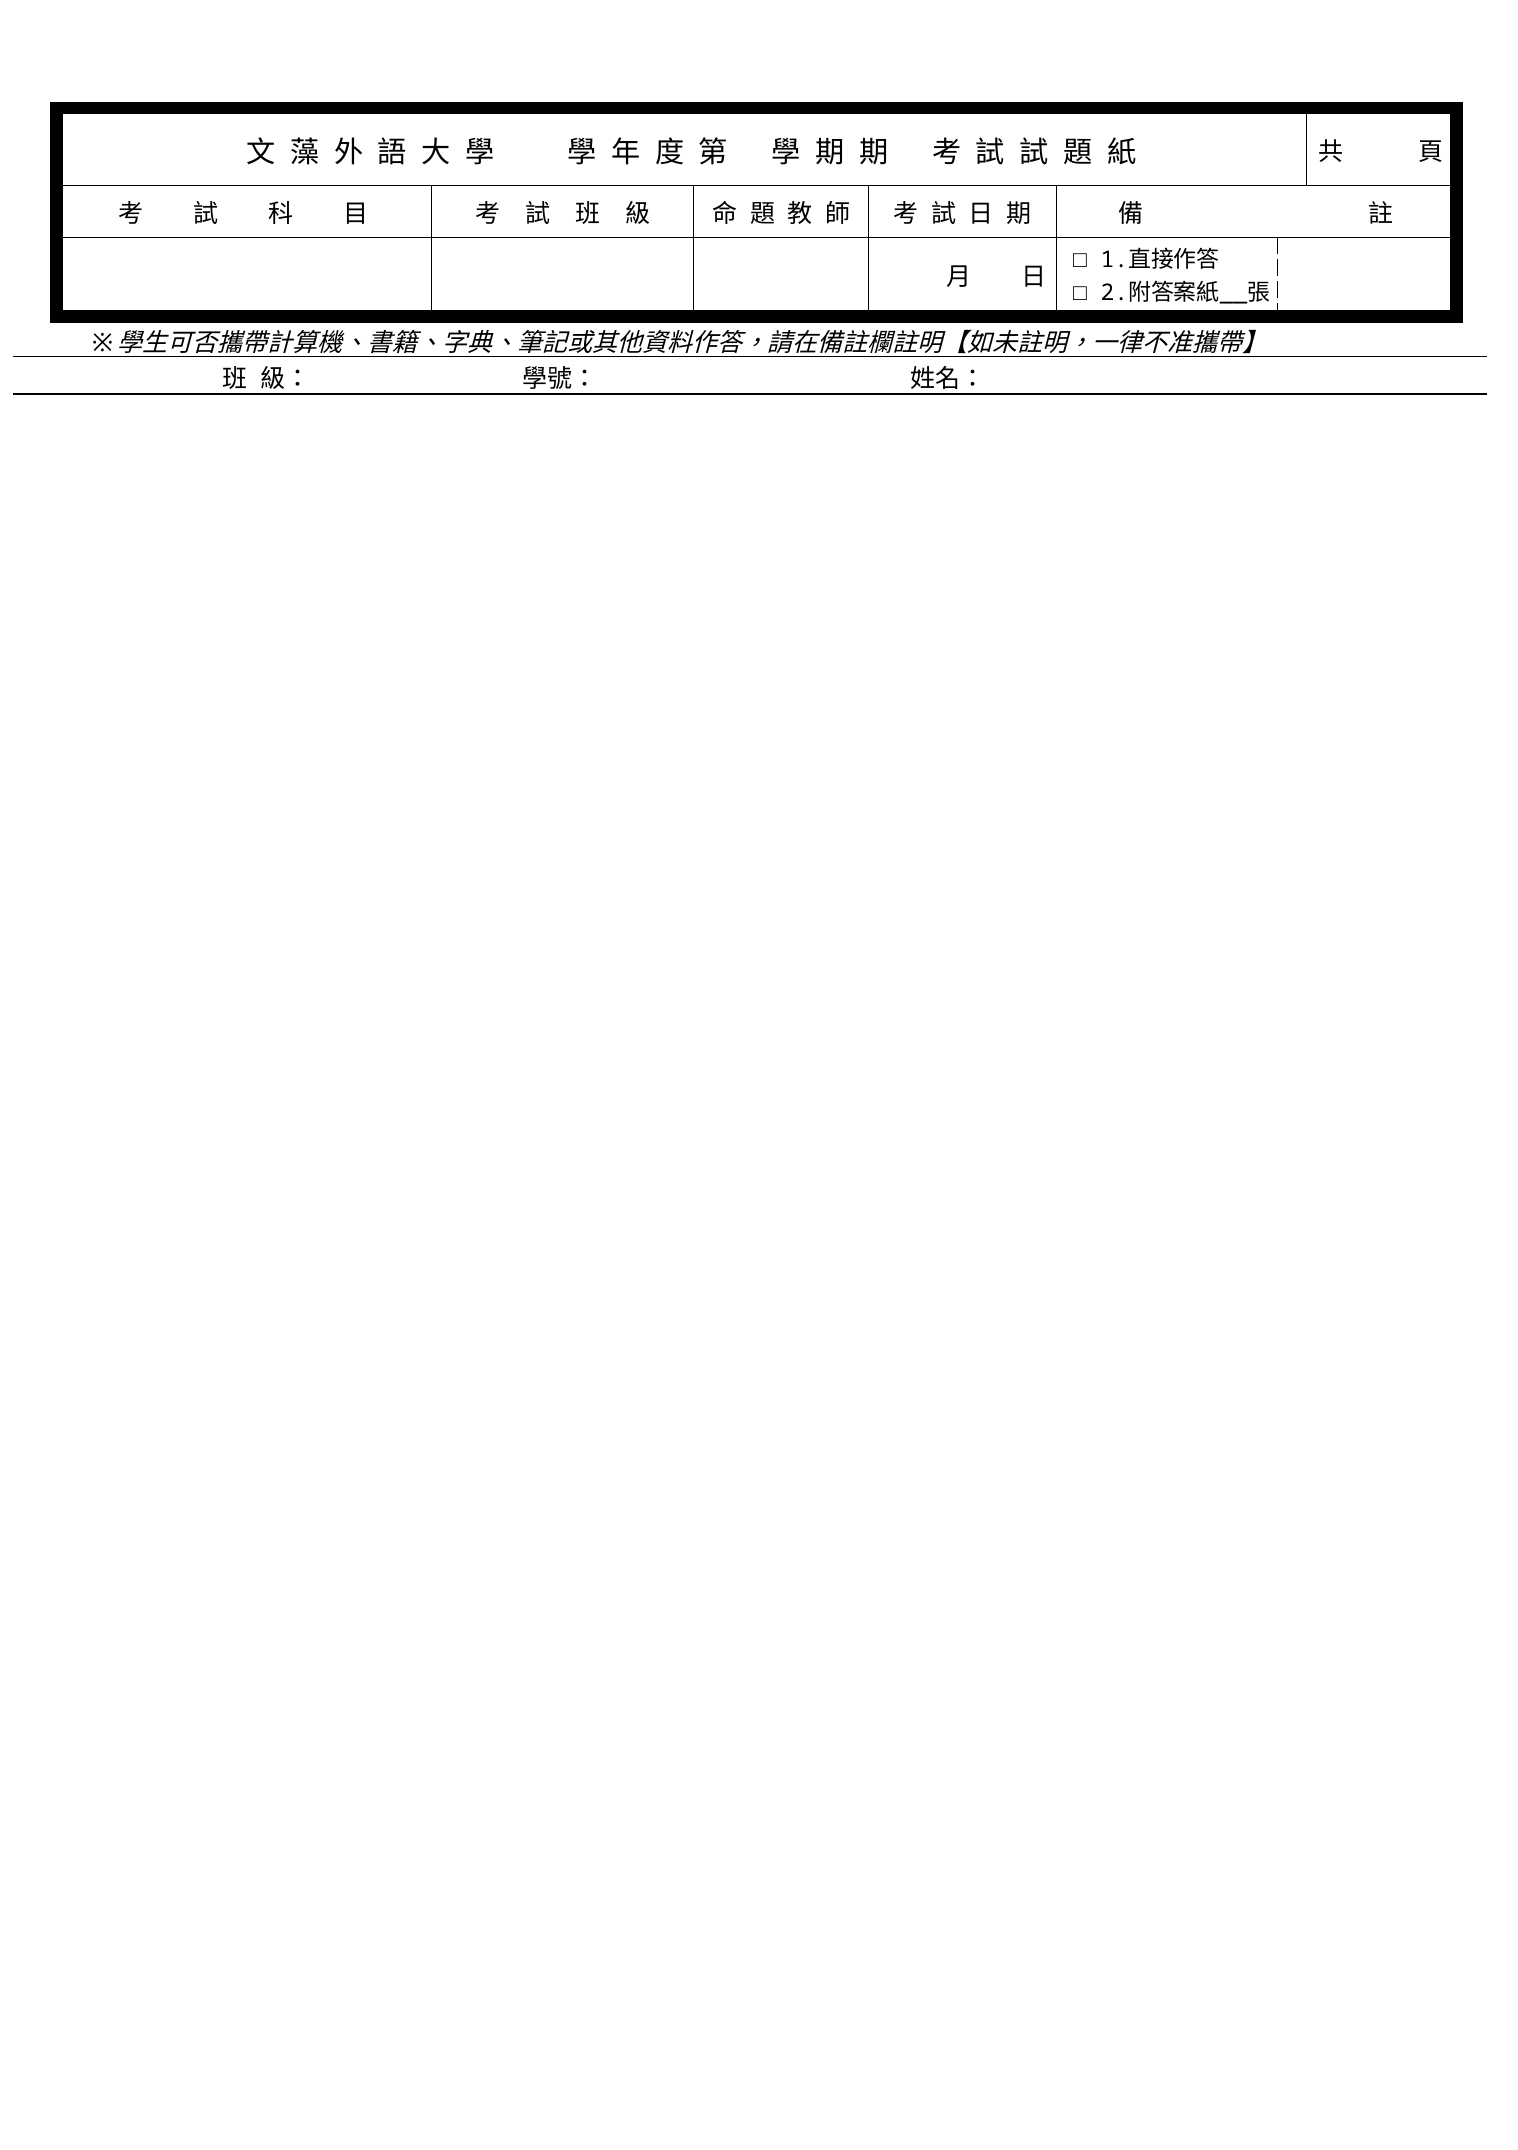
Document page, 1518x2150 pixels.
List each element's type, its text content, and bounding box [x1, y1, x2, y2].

list 學生可否攜帶計算機、書籍、字典、筆記或其他資料作答，請在備註欄註明【如未註明，一律不准攜帶】 [87, 323, 1437, 356]
table_cell 考 試 科 目 [63, 186, 431, 237]
table_cell 考 試 班 級 [432, 186, 693, 237]
table_cell □ 1.直接作答 □ 2.附答案紙__張 [1057, 238, 1277, 310]
text 班 級： 學號： 姓名： [87, 359, 1437, 393]
table_cell 考 試 日 期 [869, 186, 1056, 237]
table_header 文 藻 外 語 大 學 學 年 度 第 學 期 期 考 試 試 題 紙 [63, 114, 1306, 185]
table_cell 月 日 [869, 238, 1056, 310]
table_cell [63, 238, 431, 310]
table_header 共 頁 [1307, 114, 1450, 185]
table_cell 命 題 教 師 [694, 186, 868, 237]
table_cell [432, 238, 693, 310]
table_cell 備 註 [1057, 186, 1450, 237]
table_cell [1277, 238, 1450, 310]
table_cell [694, 238, 868, 310]
